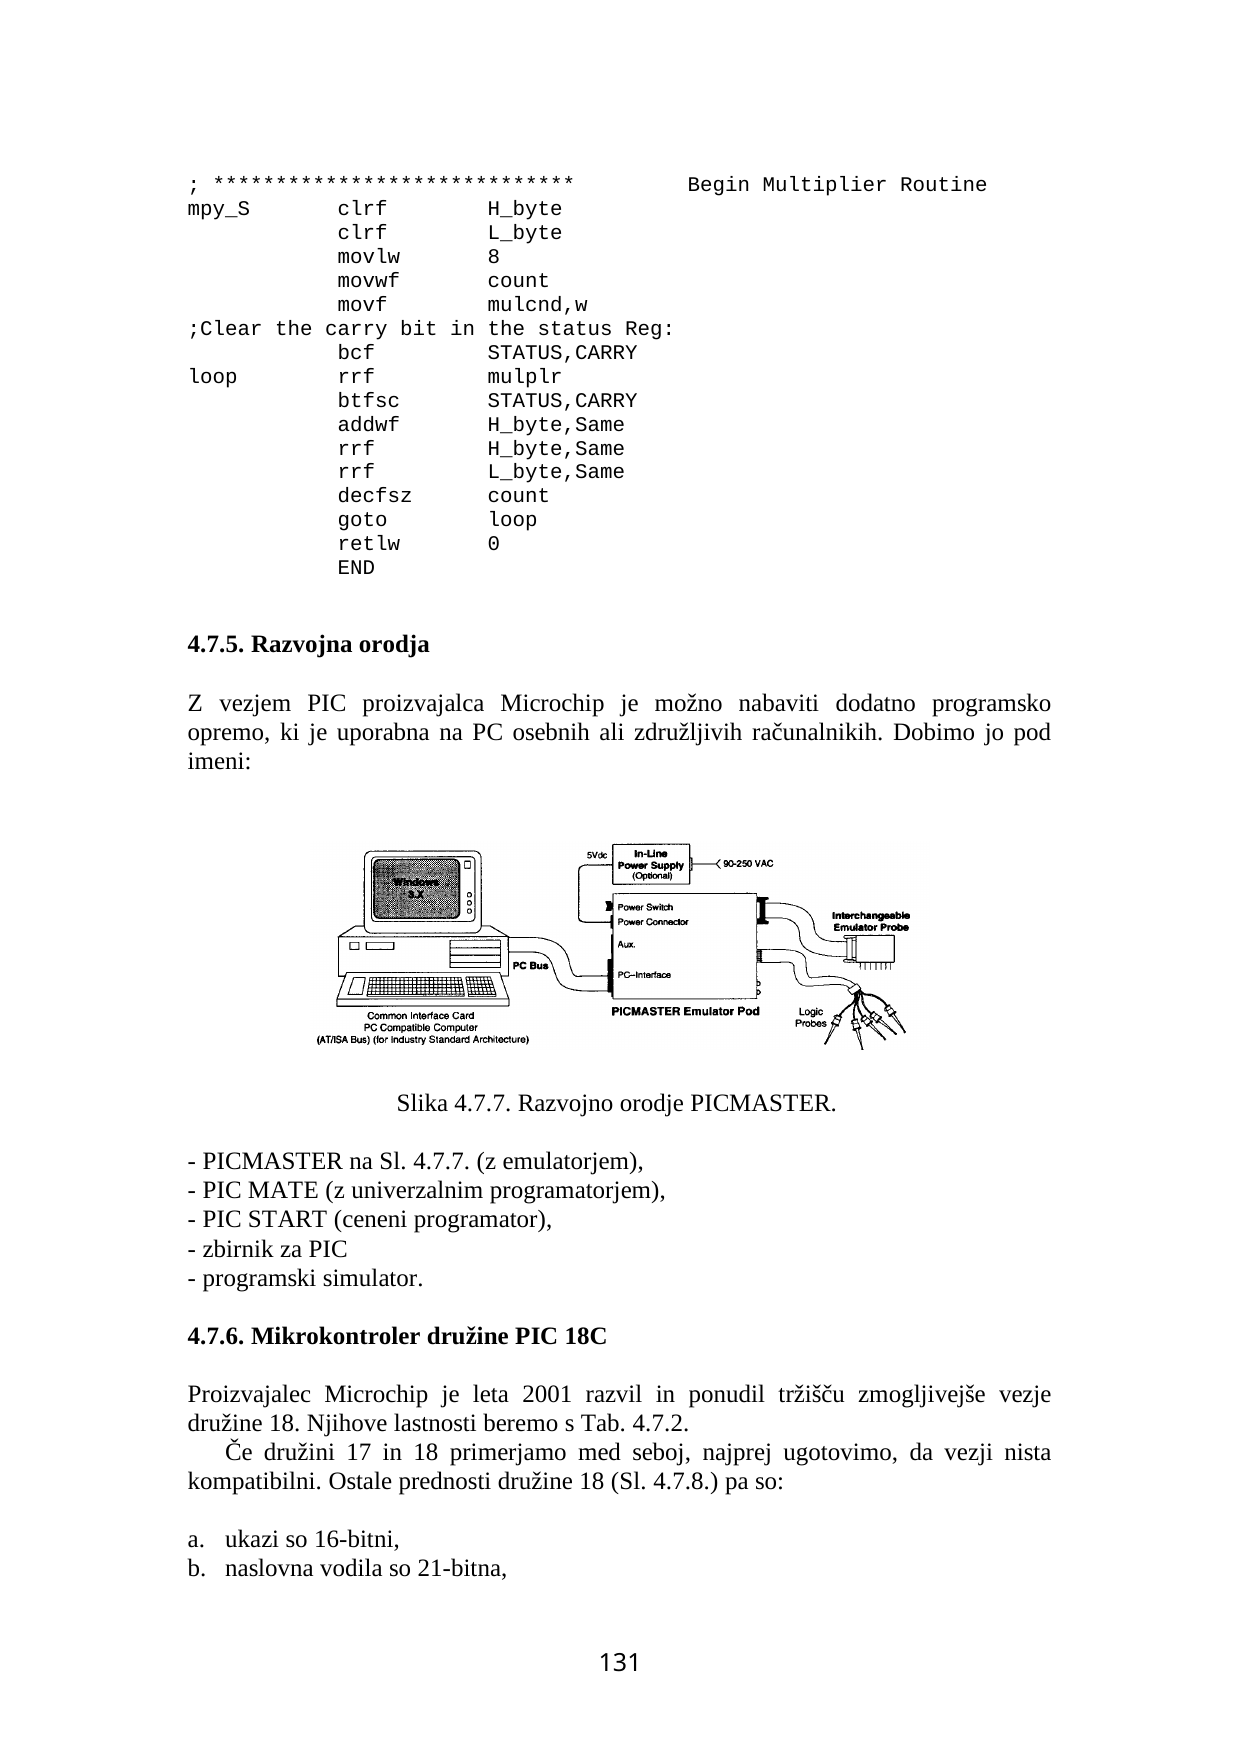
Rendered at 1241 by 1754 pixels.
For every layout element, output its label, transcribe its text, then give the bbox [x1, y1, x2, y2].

text - PIC START (ceneni programator), [187, 1204, 1053, 1233]
text - PIC MATE (z univerzalnim programatorjem), [187, 1175, 1053, 1204]
text 4.7.5. Razvojna orodja [187, 629, 1053, 658]
text 4.7.6. Mikrokontroler družine PIC 18C [187, 1321, 1053, 1350]
text goto loop [187, 509, 1053, 533]
text - zbirnik za PIC [187, 1233, 1053, 1262]
text END [187, 557, 1053, 581]
text movwf count [187, 270, 1053, 294]
text clrf L_byte [187, 222, 1053, 246]
text ;Clear the carry bit in the status Reg: [187, 318, 1053, 342]
text retlw 0 [187, 533, 1053, 557]
text Z vezjem PIC proizvajalca Microchip je možno nabaviti dodatno programsko opremo, ki je uporabna na PC osebnih ali združljivih računalnikih. Dobimo jo pod imeni: [187, 687, 1053, 775]
text ; ***************************** Begin Multiplier Routine [187, 174, 1053, 198]
text mpy_S clrf H_byte [187, 198, 1053, 222]
text - PICMASTER na Sl. 4.7.7. (z emulatorjem), [187, 1146, 1053, 1175]
text rrf L_byte,Same [187, 461, 1053, 485]
text Proizvajalec Microchip je leta 2001 razvil in ponudil tržišču zmogljivejše vezje družine 18. Njihove lastnosti beremo s Tab. 4.7.2. [187, 1379, 1053, 1437]
text Če družini 17 in 18 primerjamo med seboj, najprej ugotovimo, da vezji nista kompatibilni. Ostale prednosti družine 18 (Sl. 4.7.8.) pa so: [187, 1437, 1053, 1495]
text bcf STATUS,CARRY [262, 342, 1053, 366]
text Slika 4.7.7. Razvojno orodje PICMASTER. [187, 1088, 1053, 1117]
text btfsc STATUS,CARRY [187, 389, 1053, 413]
list naslovna vodila so 21-bitna, [187, 1553, 1053, 1582]
list ukazi so 16-bitni, [187, 1524, 1053, 1553]
text movf mulcnd,w [187, 294, 1053, 318]
text rrf H_byte,Same [187, 437, 1053, 461]
text movlw 8 [187, 246, 1053, 270]
picture [310, 841, 930, 1050]
text loop rrf mulplr [187, 366, 1053, 389]
text decfsz count [187, 485, 1053, 509]
text addwf H_byte,Same [187, 413, 1053, 437]
text - programski simulator. [187, 1262, 1053, 1292]
